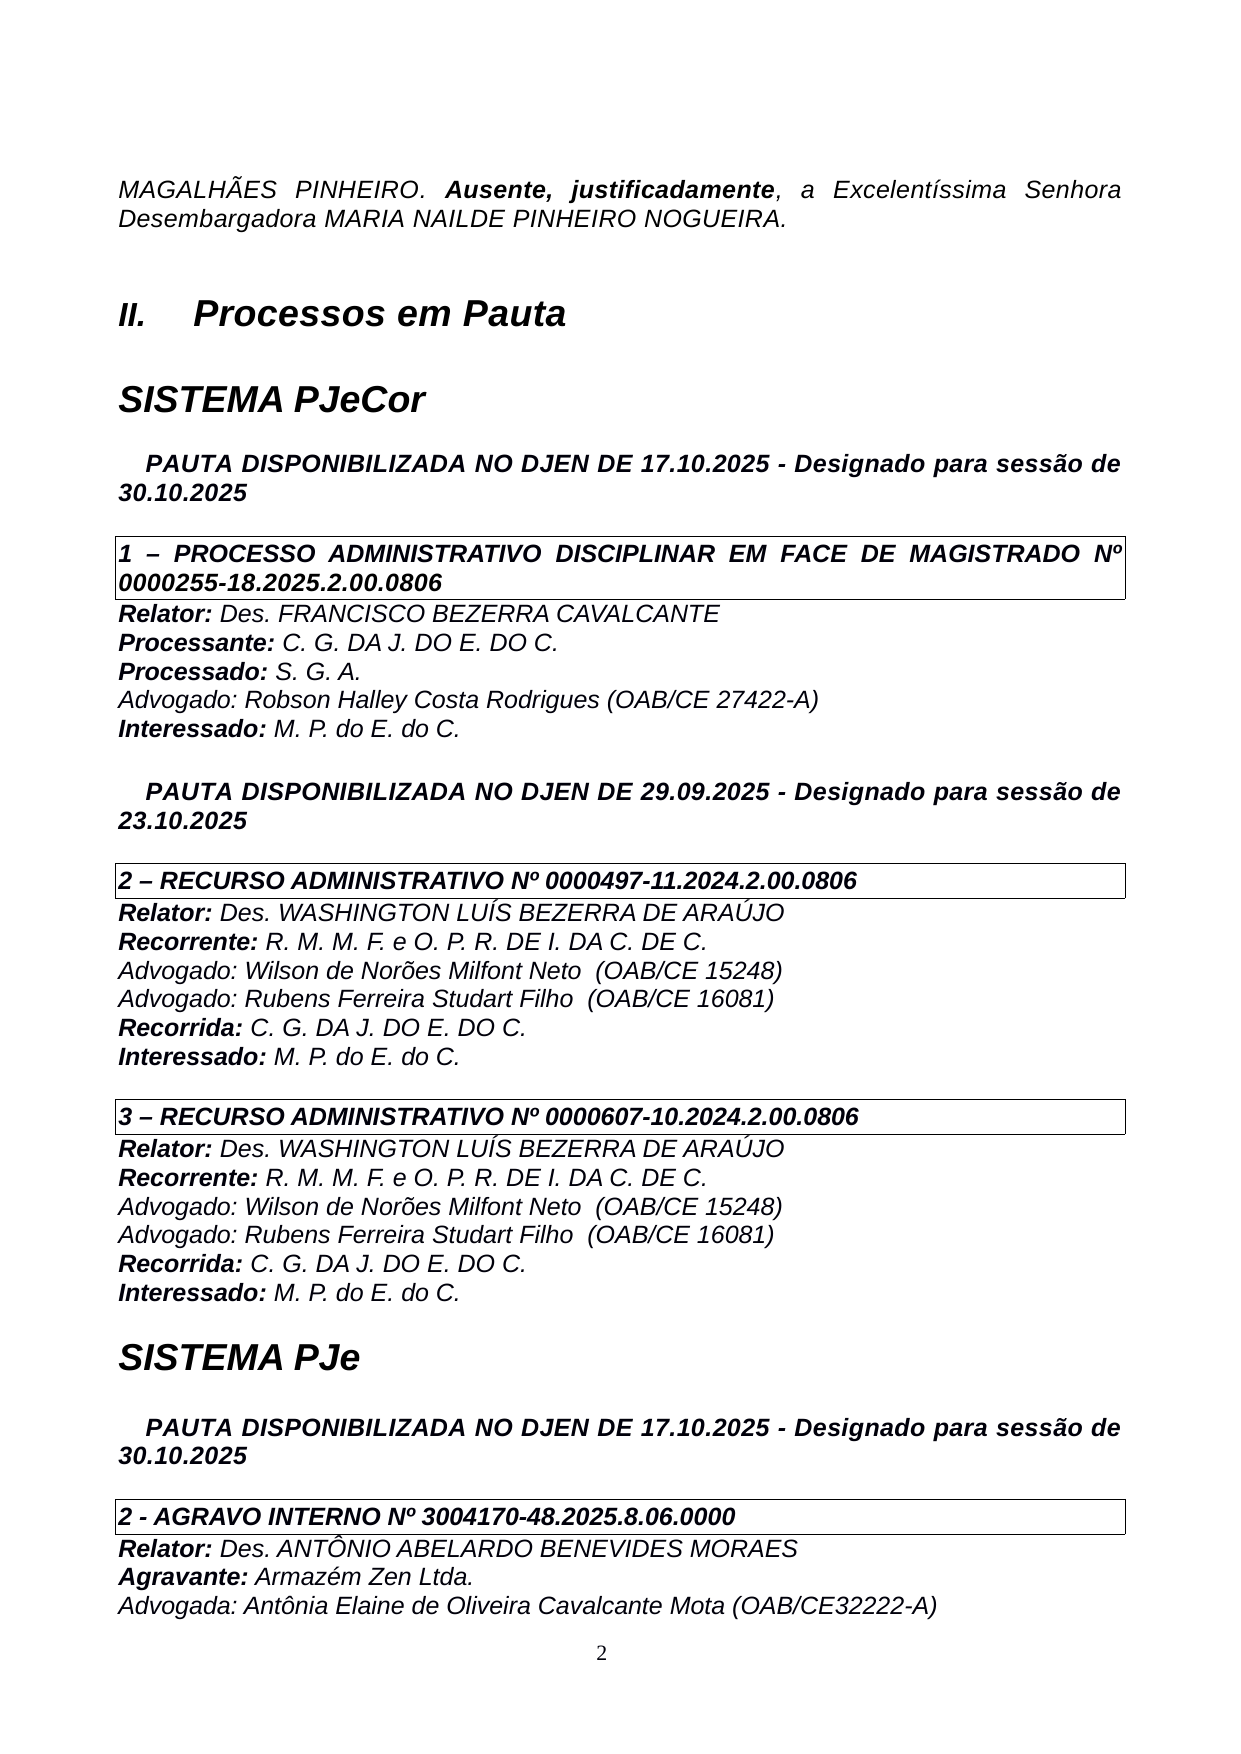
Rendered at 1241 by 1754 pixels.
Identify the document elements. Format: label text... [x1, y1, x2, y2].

text Relator: Des. FRANCISCO BEZERRA CAVALCANTE [118, 600, 1122, 628]
text Advogado: Rubens Ferreira Studart Filho (OAB/CE 16081) [118, 1220, 1122, 1249]
text Processado: S. G. A. [118, 657, 1122, 686]
list Processos em Pauta [118, 291, 1122, 334]
text Recorrente: R. M. M. F. e O. P. R. DE I. DA C. DE C. [118, 927, 1122, 956]
text Advogado: Wilson de Norões Milfont Neto (OAB/CE 15248) [118, 956, 1122, 984]
text Relator: Des. ANTÔNIO ABELARDO BENEVIDES MORAES [118, 1535, 1122, 1562]
text  PAUTA DISPONIBILIZADA NO DJEN DE 17.10.2025 - Designado para sessão de 30.10.2025 [118, 449, 1123, 507]
text Advogada: Antônia Elaine de Oliveira Cavalcante Mota (OAB/CE32222-A) [118, 1591, 1122, 1620]
text Recorrida: C. G. DA J. DO E. DO C. [118, 1013, 1122, 1042]
text Relator: Des. WASHINGTON LUÍS BEZERRA DE ARAÚJO [118, 899, 1122, 927]
text Interessado: M. P. do E. do C. [118, 1278, 1122, 1307]
text 1 – PROCESSO ADMINISTRATIVO DISCIPLINAR EM FACE DE MAGISTRADO Nº 0000255-18.2025.2.00.0806 [116, 537, 1125, 599]
text Advogado: Rubens Ferreira Studart Filho (OAB/CE 16081) [118, 984, 1122, 1013]
text 2 - AGRAVO INTERNO Nº 3004170-48.2025.8.06.0000 [116, 1500, 1125, 1534]
text 2 – RECURSO ADMINISTRATIVO Nº 0000497-11.2024.2.00.0806 [116, 864, 1125, 898]
text Relator: Des. WASHINGTON LUÍS BEZERRA DE ARAÚJO [118, 1135, 1122, 1163]
text Agravante: Armazém Zen Ltda. [118, 1562, 1122, 1591]
text 3 – RECURSO ADMINISTRATIVO Nº 0000607-10.2024.2.00.0806 [116, 1100, 1125, 1134]
text Recorrida: C. G. DA J. DO E. DO C. [118, 1249, 1122, 1278]
text Processante: C. G. DA J. DO E. DO C. [118, 628, 1122, 657]
text Interessado: M. P. do E. do C. [118, 714, 1122, 743]
text Advogado: Wilson de Norões Milfont Neto (OAB/CE 15248) [118, 1192, 1122, 1220]
text Advogado: Robson Halley Costa Rodrigues (OAB/CE 27422-A) [118, 686, 1122, 714]
text Interessado: M. P. do E. do C. [118, 1042, 1122, 1071]
text  PAUTA DISPONIBILIZADA NO DJEN DE 29.09.2025 - Designado para sessão de 23.10.2025 [118, 777, 1123, 834]
text  PAUTA DISPONIBILIZADA NO DJEN DE 17.10.2025 - Designado para sessão de 30.10.2025 [118, 1413, 1123, 1470]
text Recorrente: R. M. M. F. e O. P. R. DE I. DA C. DE C. [118, 1163, 1122, 1192]
text MAGALHÃES PINHEIRO. Ausente, justificadamente, a Excelentíssima Senhora Desembargadora MARIA NAILDE PINHEIRO NOGUEIRA. [118, 175, 1122, 232]
list SISTEMA PJe [118, 1335, 1122, 1378]
list SISTEMA PJeCor [118, 378, 1122, 421]
